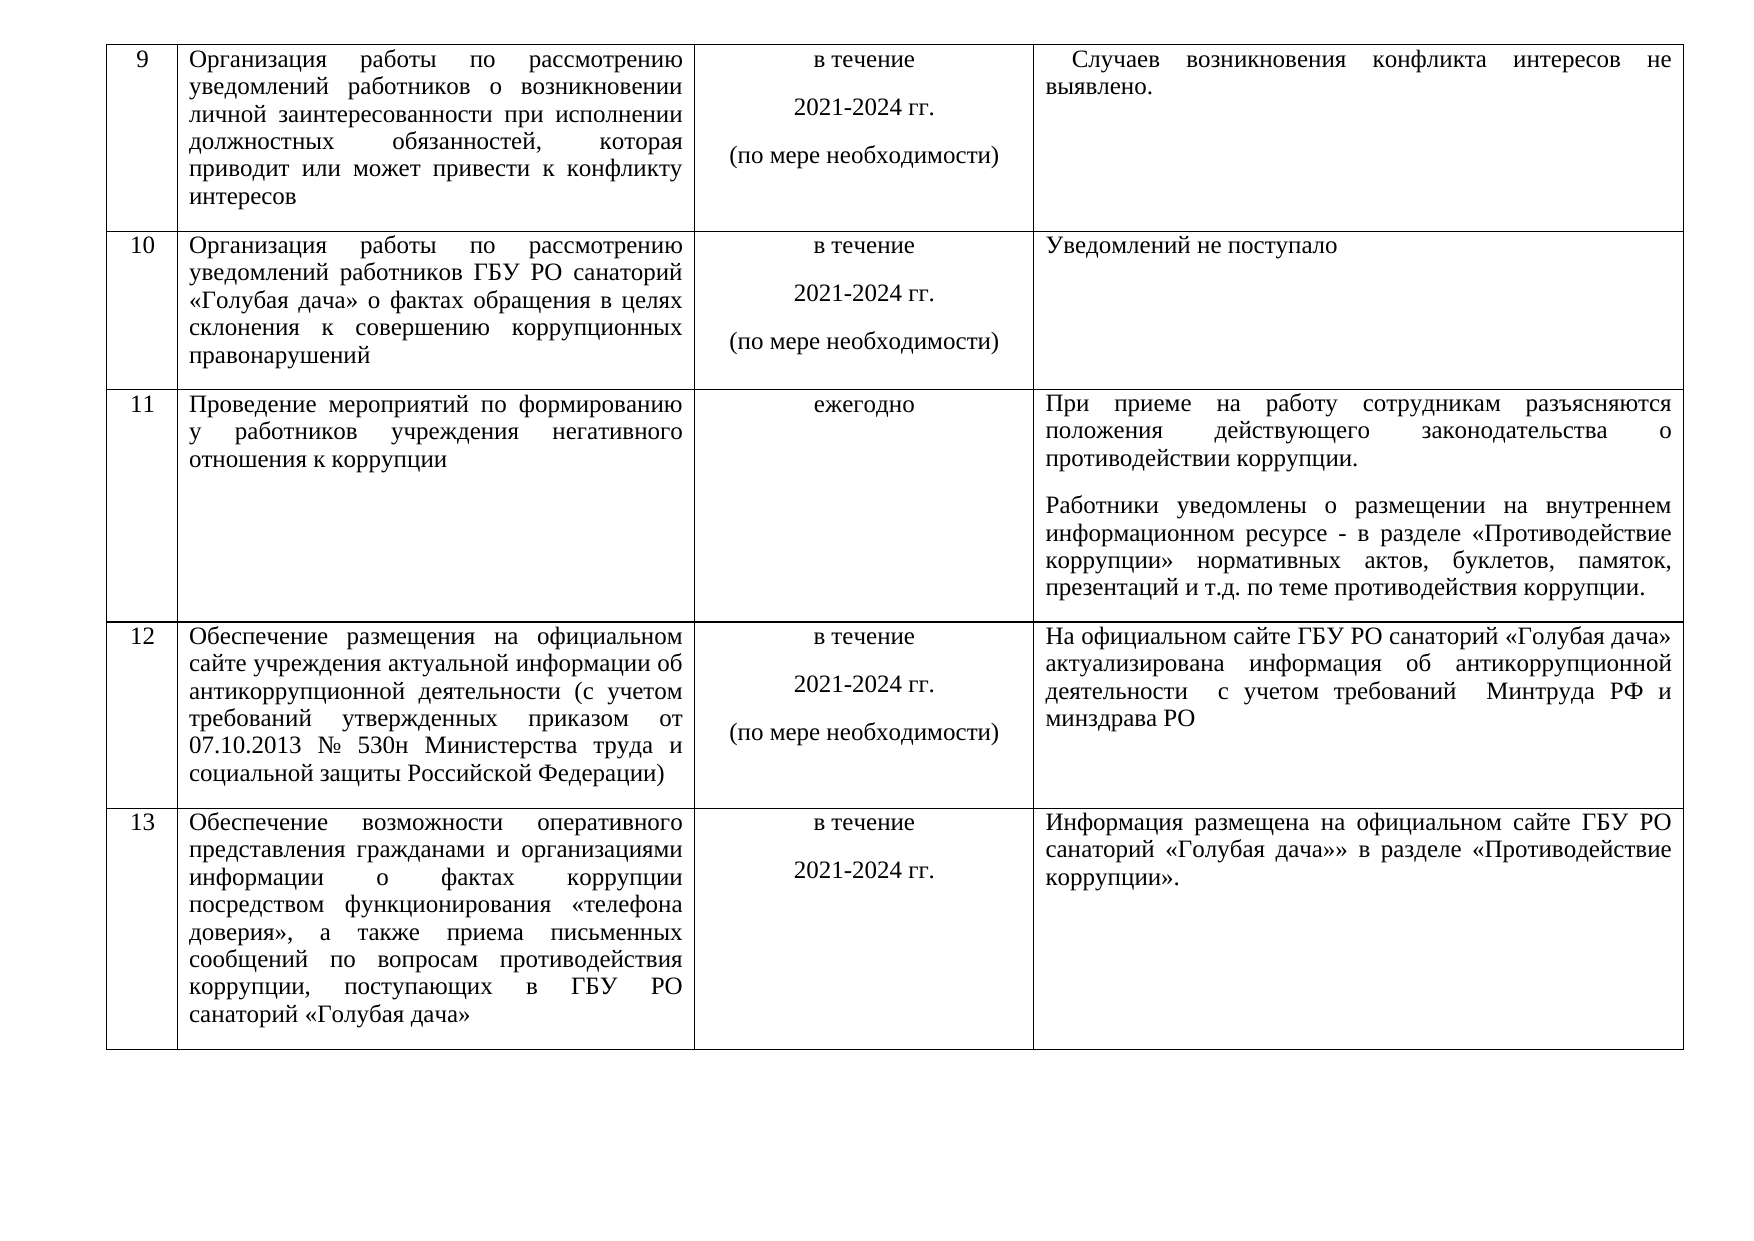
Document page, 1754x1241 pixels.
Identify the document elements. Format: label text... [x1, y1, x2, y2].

table_cell На официальном сайте ГБУ РО санаторий «Голубая дача» актуализирована информация об антикоррупционной деятельности с учетом требований Минтруда РФ и минздрава РО [1034, 623, 1683, 807]
table_cell Уведомлений не поступало [1034, 232, 1683, 389]
table_cell При приеме на работу сотрудникам разъясняются положения действующего законодательства о противодействии коррупции. Работники уведомлены о размещении на внутреннем информационном ресурсе - в разделе «Противодействие коррупции» нормативных актов, буклетов, памяток, презентаций и т.д. по теме противодействия коррупции. [1034, 390, 1683, 621]
table_cell 11 [107, 390, 177, 621]
table_cell в течение 2021-2024 гг. [695, 809, 1033, 1048]
table_cell 12 [107, 623, 177, 807]
table_cell ежегодно [695, 390, 1033, 621]
table_cell 9 [107, 45, 177, 231]
table_cell в течение 2021-2024 гг. (по мере необходимости) [695, 232, 1033, 389]
table_cell Случаев возникновения конфликта интересов не выявлено. [1034, 45, 1683, 231]
table_cell Проведение мероприятий по формированию у работников учреждения негативного отношения к коррупции [178, 390, 694, 621]
table_cell Информация размещена на официальном сайте ГБУ РО санаторий «Голубая дача»» в разделе «Противодействие коррупции». [1034, 809, 1683, 1048]
table_cell Обеспечение возможности оперативного представления гражданами и организациями информации о фактах коррупции посредством функционирования «телефона доверия», а также приема письменных сообщений по вопросам противодействия коррупции, поступающих в ГБУ РО санаторий «Голубая дача» [178, 809, 694, 1048]
table_cell Организация работы по рассмотрению уведомлений работников ГБУ РО санаторий «Голубая дача» о фактах обращения в целях склонения к совершению коррупционных правонарушений [178, 232, 694, 389]
table_cell в течение 2021-2024 гг. (по мере необходимости) [695, 45, 1033, 231]
table_cell 10 [107, 232, 177, 389]
table_cell Обеспечение размещения на официальном сайте учреждения актуальной информации об антикоррупционной деятельности (с учетом требований утвержденных приказом от 07.10.2013 № 530н Министерства труда и социальной защиты Российской Федерации) [178, 623, 694, 807]
table_cell 13 [107, 809, 177, 1048]
table_cell в течение 2021-2024 гг. (по мере необходимости) [695, 623, 1033, 807]
table_cell Организация работы по рассмотрению уведомлений работников о возникновении личной заинтересованности при исполнении должностных обязанностей, которая приводит или может привести к конфликту интересов [178, 45, 694, 231]
